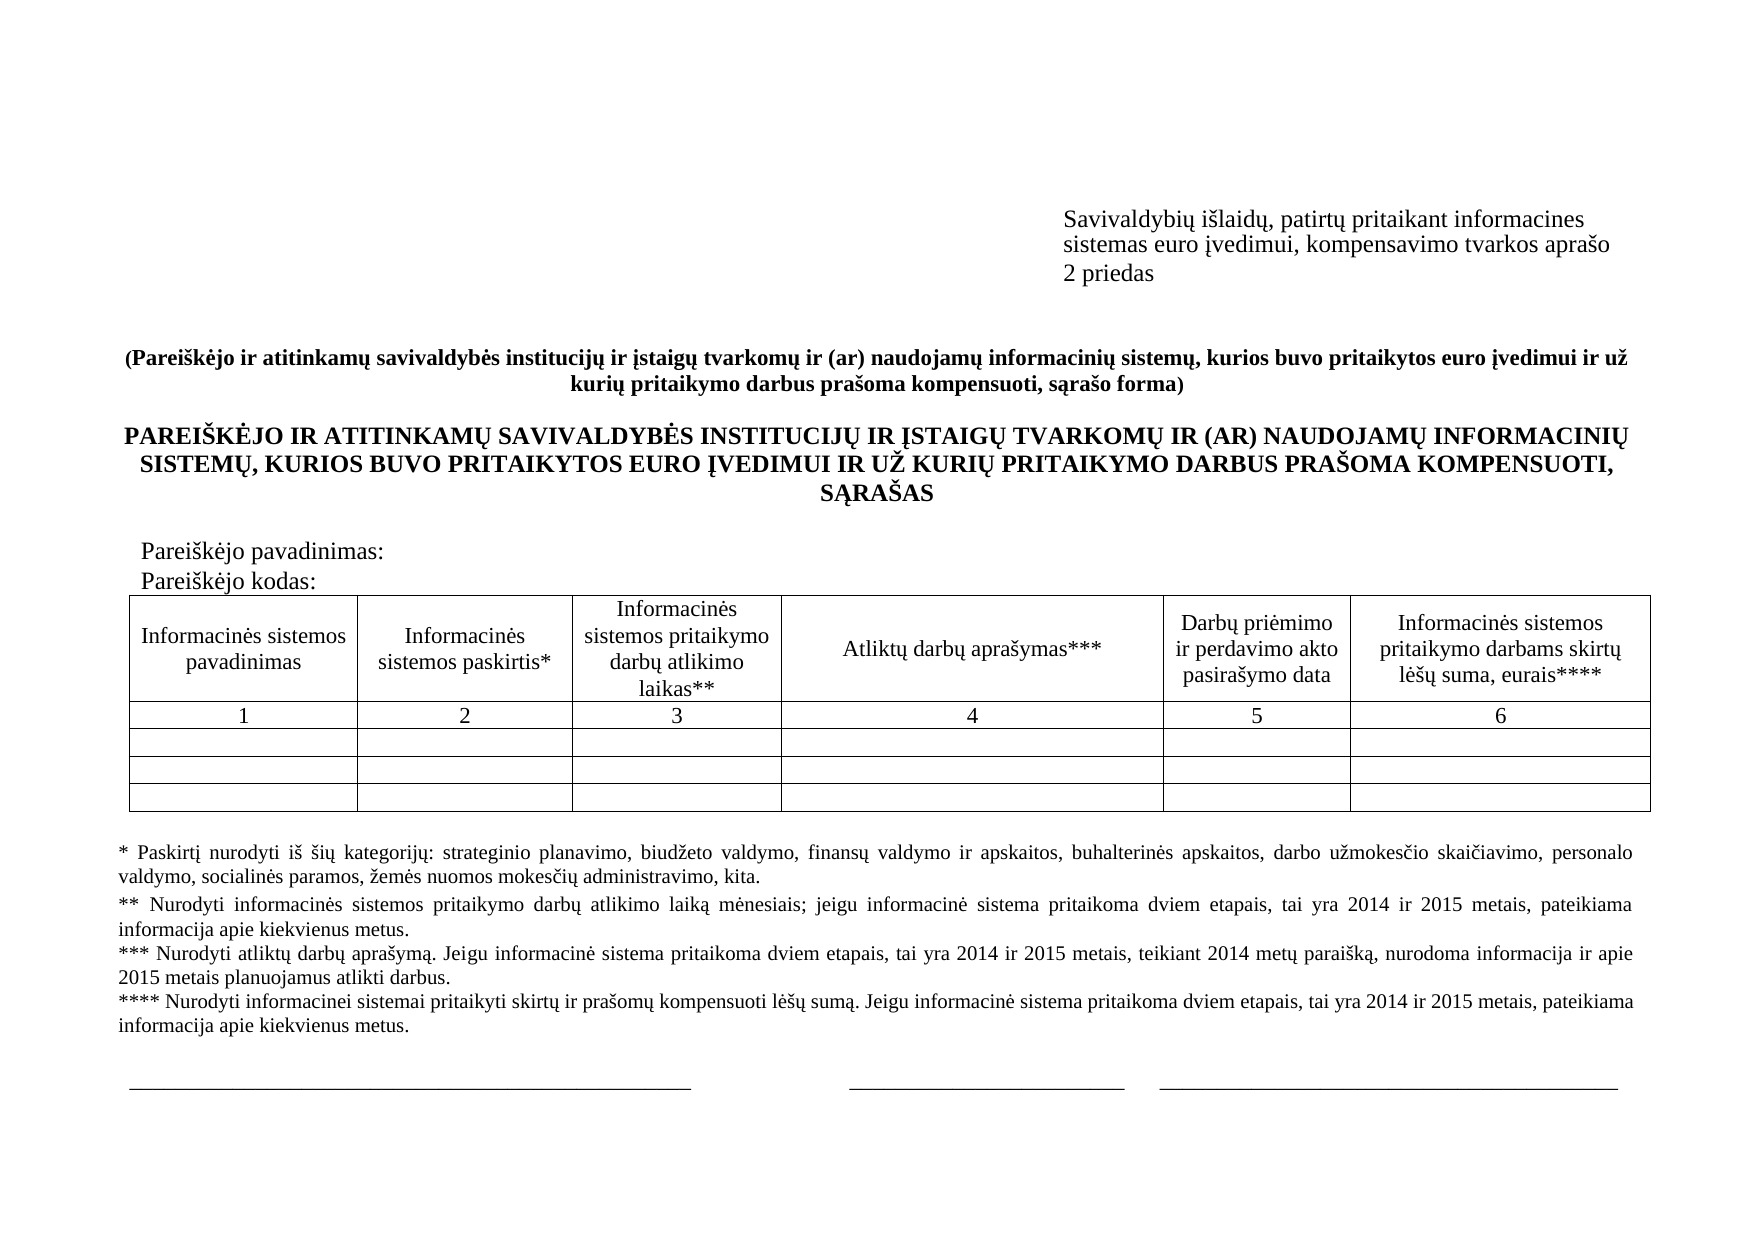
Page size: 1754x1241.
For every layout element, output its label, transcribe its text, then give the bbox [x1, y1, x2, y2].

table_header Pareiškėjo pavadinimas: [129, 536, 516, 566]
table_cell Darbų priėmimo ir perdavimo akto pasirašymo data [1164, 596, 1350, 701]
table_cell Informacinės sistemos paskirtis* [358, 596, 572, 701]
text *** Nurodyti atliktų darbų aprašymą. Jeigu informacinė sistema pritaikoma dviem etapais, tai yra 2014 ir 2015 metais, teikiant 2014 metų paraišką, nurodoma informacija ir apie 2015 metais planuojamus atlikti darbus. [118, 941, 1636, 989]
table_cell 1 [130, 702, 357, 728]
table_cell [358, 784, 572, 811]
table_cell 3 [573, 702, 781, 728]
table_cell Informacinės sistemos pritaikymo darbams skirtų lėšų suma, eurais**** [1351, 596, 1650, 701]
table_cell [1164, 757, 1350, 783]
table_cell 2 [358, 702, 572, 728]
text ** Nurodyti informacinės sistemos pritaikymo darbų atlikimo laiką mėnesiais; jeigu informacinė sistema pritaikoma dviem etapais, tai yra 2014 ir 2015 metais, pateikiama informacija apie kiekvienus metus. [118, 888, 1636, 941]
table_cell [130, 757, 357, 783]
text Savivaldybių išlaidų, patirtų pritaikant informacines [1063, 207, 1636, 232]
table_cell [782, 729, 1163, 756]
table_header [516, 536, 1650, 566]
table_cell [573, 784, 781, 811]
table_cell [573, 757, 781, 783]
table_header _________________________________________________ [118, 1066, 838, 1093]
table_cell [358, 729, 572, 756]
table_cell 5 [1164, 702, 1350, 728]
table_cell [1164, 784, 1350, 811]
table_cell [1164, 729, 1350, 756]
text (Pareiškėjo ir atitinkamų savivaldybės institucijų ir įstaigų tvarkomų ir (ar) naudojamų informacinių sistemų, kurios buvo pritaikytos euro įvedimui ir už kurių pritaikymo darbus prašoma kompensuoti, sąrašo forma) [118, 344, 1636, 397]
table_cell [782, 757, 1163, 783]
table_cell [130, 784, 357, 811]
table_cell Atliktų darbų aprašymas*** [782, 596, 1163, 701]
text PAREIŠKĖJO IR ATITINKAMŲ SAVIVALDYBĖS INSTITUCIJŲ IR ĮSTAIGŲ TVARKOMŲ IR (AR) NAUDOJAMŲ INFORMACINIŲ SISTEMŲ, KURIOS BUVO PRITAIKYTOS EURO ĮVEDIMUI IR UŽ KURIŲ PRITAIKYMO DARBUS PRAŠOMA KOMPENSUOTI, SĄRAŠAS [118, 421, 1636, 507]
table_header ________________________ [838, 1066, 1148, 1093]
text * Paskirtį nurodyti iš šių kategorijų: strateginio planavimo, biudžeto valdymo, finansų valdymo ir apskaitos, buhalterinės apskaitos, darbo užmokesčio skaičiavimo, personalo valdymo, socialinės paramos, žemės nuomos mokesčių administravimo, kita. [118, 840, 1636, 888]
text sistemas euro įvedimui, kompensavimo tvarkos aprašo [1063, 232, 1636, 258]
table_cell [358, 757, 572, 783]
table_cell [516, 566, 1650, 594]
table_cell [130, 729, 357, 756]
table_cell [573, 729, 781, 756]
table_cell [782, 784, 1163, 811]
table_header ________________________________________ [1148, 1066, 1636, 1093]
text **** Nurodyti informacinei sistemai pritaikyti skirtų ir prašomų kompensuoti lėšų sumą. Jeigu informacinė sistema pritaikoma dviem etapais, tai yra 2014 ir 2015 metais, pateikiama informacija apie kiekvienus metus. [118, 989, 1636, 1037]
table_cell Informacinės sistemos pritaikymo darbų atlikimo laikas** [573, 596, 781, 701]
table_cell 6 [1351, 702, 1650, 728]
table_cell Pareiškėjo kodas: [129, 566, 516, 594]
table_cell 4 [782, 702, 1163, 728]
table_cell [1351, 729, 1650, 756]
text 2 priedas [1063, 258, 1636, 286]
table_cell [1351, 757, 1650, 783]
table_cell [1351, 784, 1650, 811]
table_cell Informacinės sistemos pavadinimas [130, 596, 357, 701]
